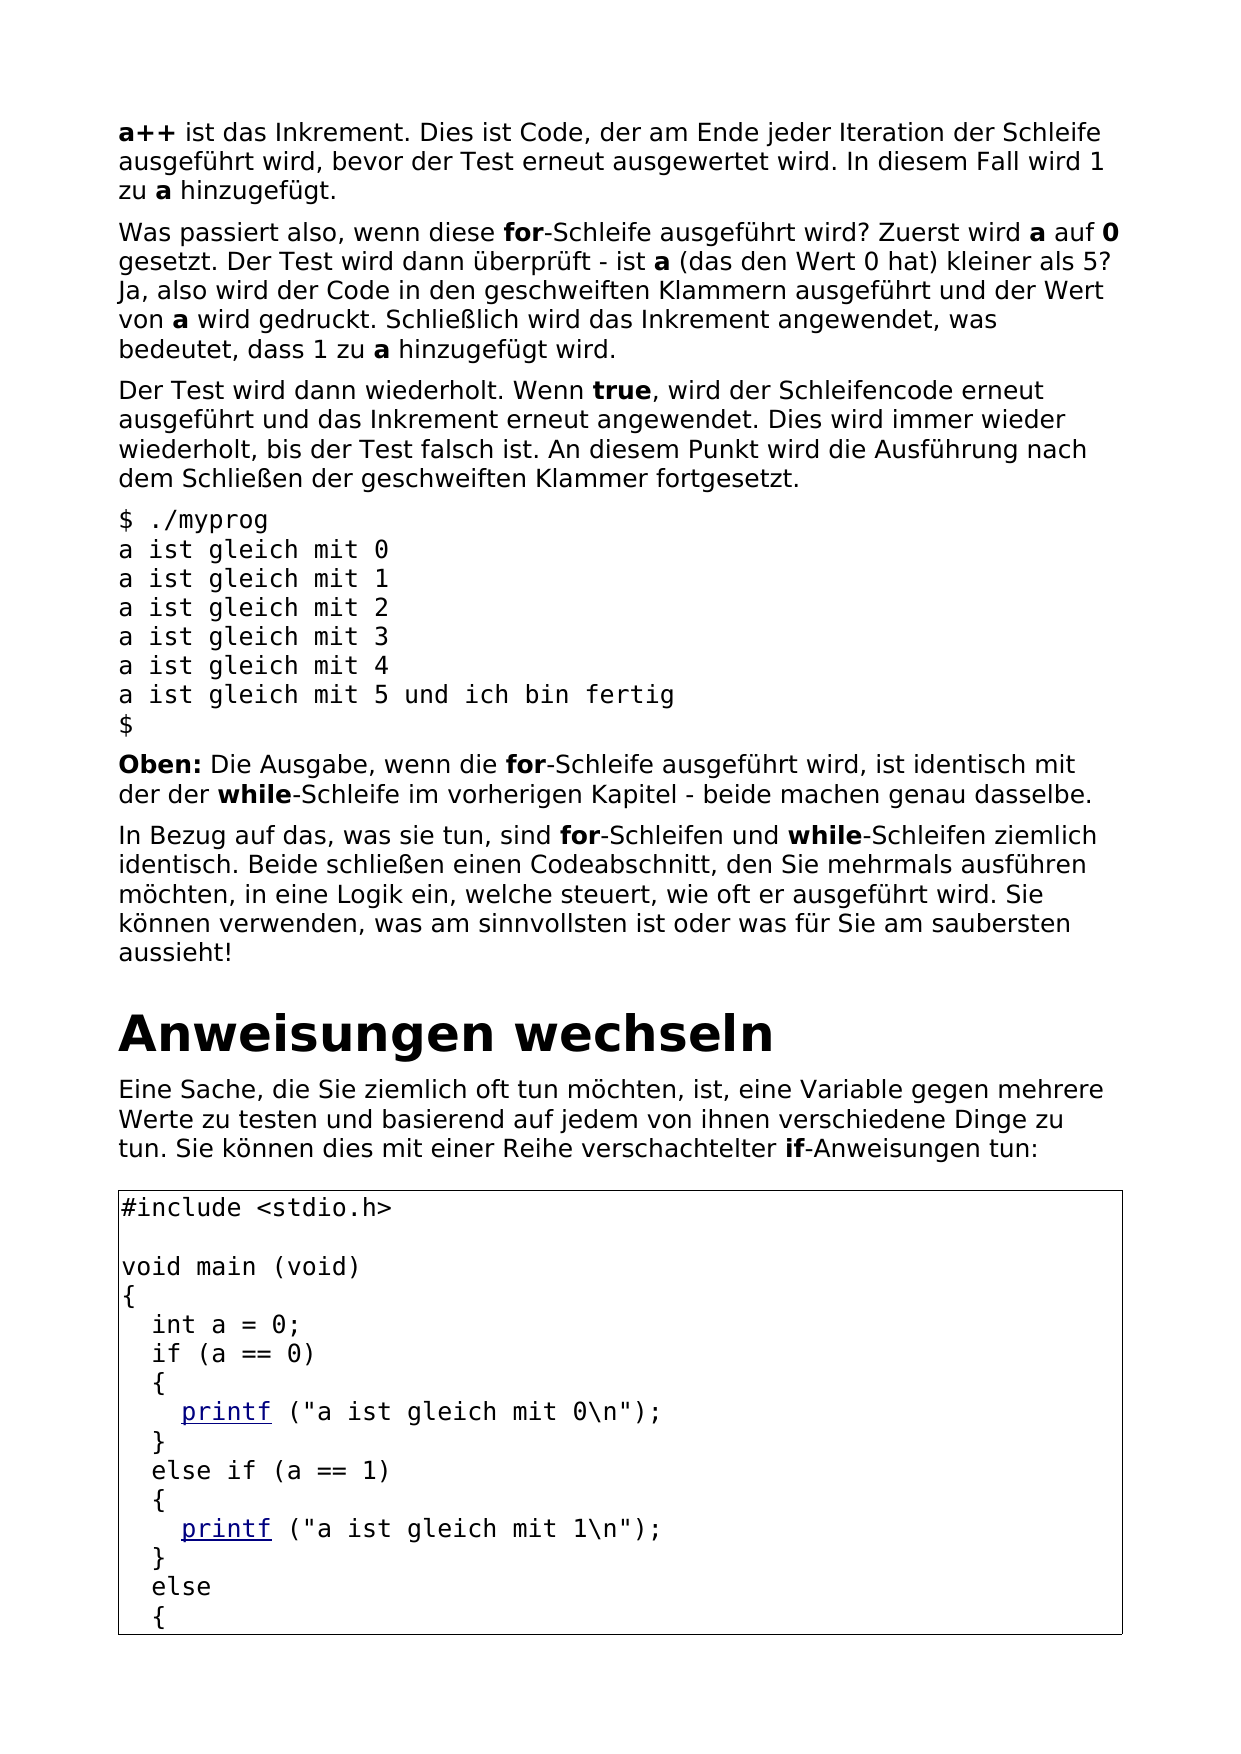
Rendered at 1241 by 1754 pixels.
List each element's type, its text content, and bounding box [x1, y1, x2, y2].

table_header #include <stdio.h> void main (void) { int a = 0; if (a == 0) { printf ("a ist gleich mit 0\n"); } else if (a == 1) { printf ("a ist gleich mit 1\n"); } else { [119, 1191, 1122, 1634]
text Eine Sache, die Sie ziemlich oft tun möchten, ist, eine Variable gegen mehrere Werte zu testen und basierend auf jedem von ihnen verschiedene Dinge zu tun. Sie können dies mit einer Reihe verschachtelter if-Anweisungen tun: [118, 1076, 1122, 1163]
text Der Test wird dann wiederholt. Wenn true, wird der Schleifencode erneut ausgeführt und das Inkrement erneut angewendet. Dies wird immer wieder wiederholt, bis der Test falsch ist. An diesem Punkt wird die Ausführung nach dem Schließen der geschweiften Klammer fortgesetzt. [118, 376, 1122, 493]
text $ ./myprog a ist gleich mit 0 a ist gleich mit 1 a ist gleich mit 2 a ist gleich mit 3 a ist gleich mit 4 a ist gleich mit 5 und ich bin fertig $ [118, 506, 1122, 739]
subtitle Anweisungen wechseln [118, 1005, 1122, 1063]
text Oben: Die Ausgabe, wenn die for-Schleife ausgeführt wird, ist identisch mit der der while-Schleife im vorherigen Kapitel - beide machen genau dasselbe. [118, 751, 1122, 809]
text Was passiert also, wenn diese for-Schleife ausgeführt wird? Zuerst wird a auf 0 gesetzt. Der Test wird dann überprüft - ist a (das den Wert 0 hat) kleiner als 5? Ja, also wird der Code in den geschweiften Klammern ausgeführt und der Wert von a wird gedruckt. Schließlich wird das Inkrement angewendet, was bedeutet, dass 1 zu a hinzugefügt wird. [118, 218, 1122, 364]
text In Bezug auf das, was sie tun, sind for-Schleifen und while-Schleifen ziemlich identisch. Beide schließen einen Codeabschnitt, den Sie mehrmals ausführen möchten, in eine Logik ein, welche steuert, wie oft er ausgeführt wird. Sie können verwenden, was am sinnvollsten ist oder was für Sie am saubersten aussieht! [118, 822, 1122, 967]
text a++ ist das Inkrement. Dies ist Code, der am Ende jeder Iteration der Schleife ausgeführt wird, bevor der Test erneut ausgewertet wird. In diesem Fall wird 1 zu a hinzugefügt. [118, 118, 1122, 206]
